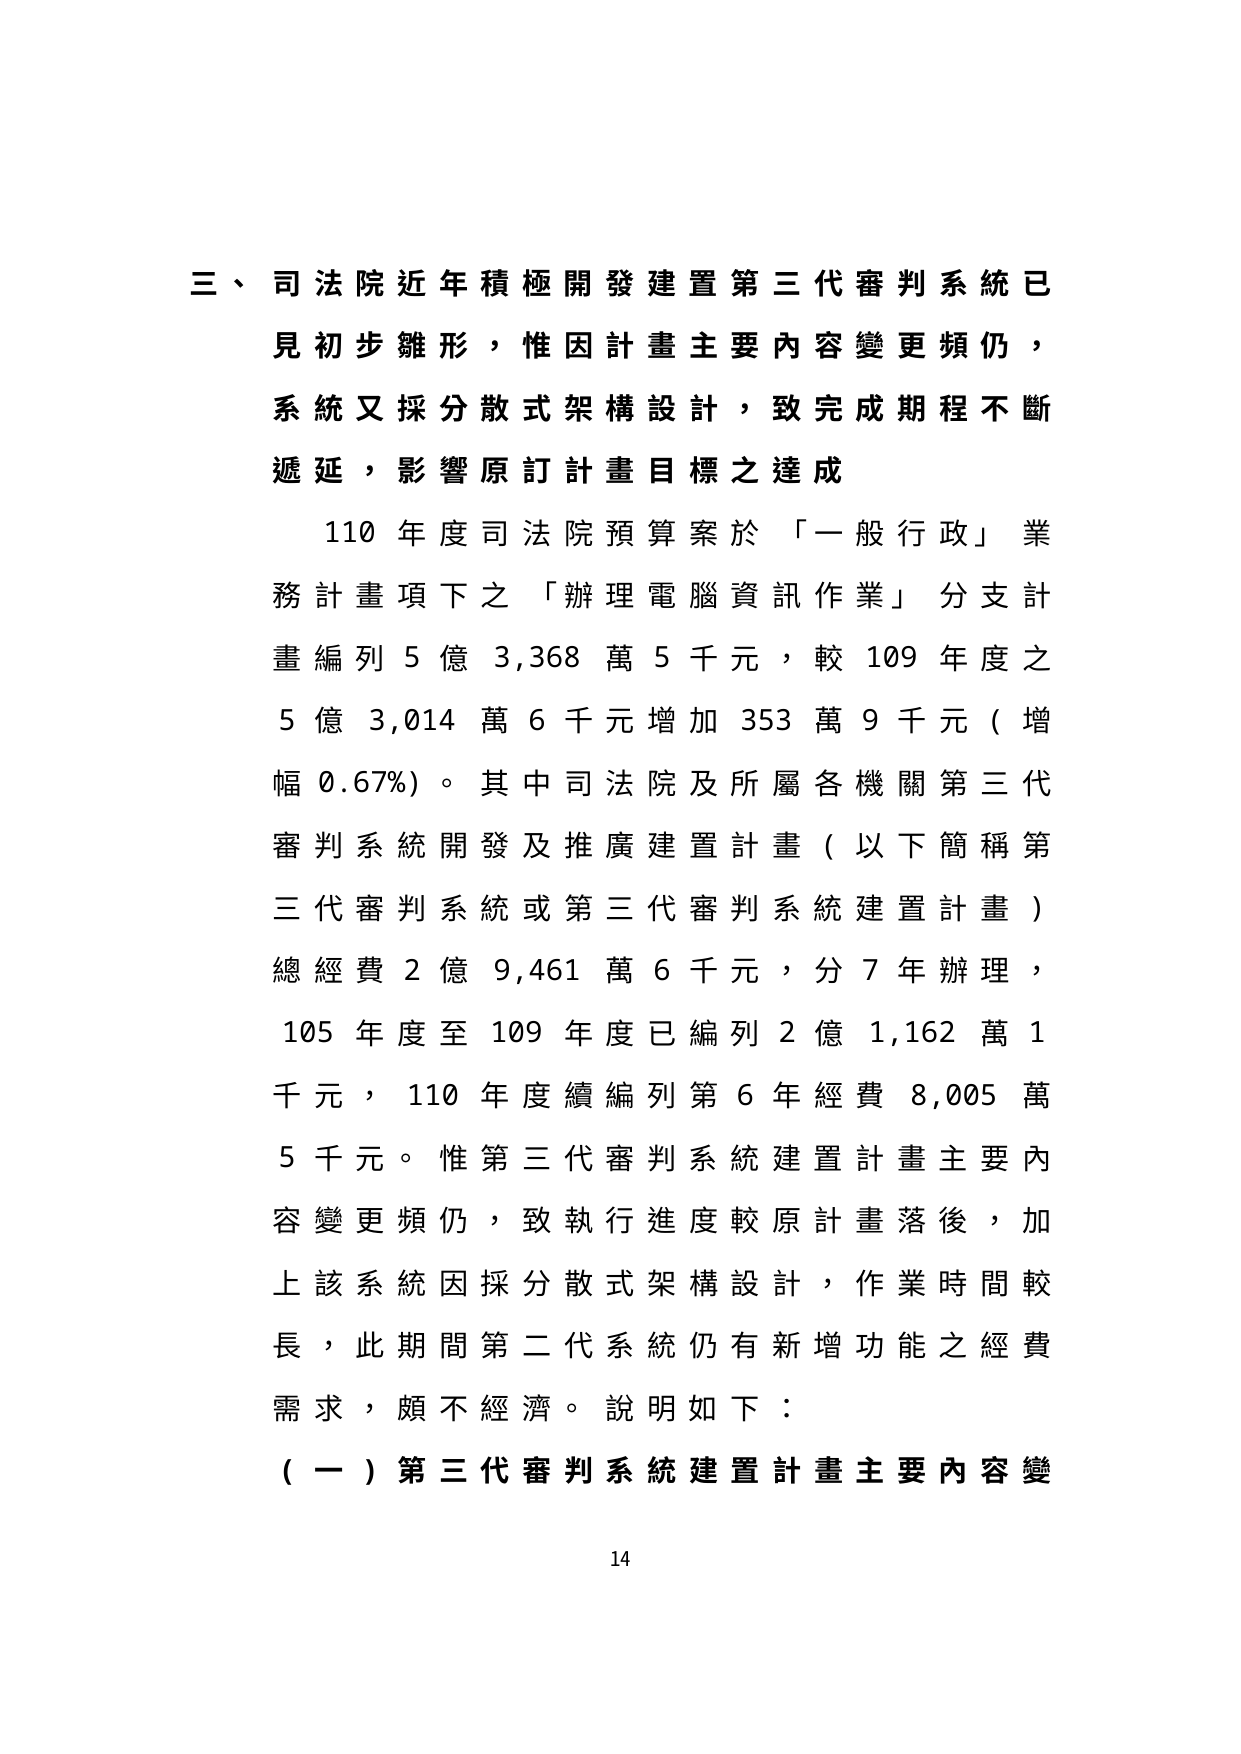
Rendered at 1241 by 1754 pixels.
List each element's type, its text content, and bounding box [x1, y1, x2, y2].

text (一)第三代審判系統建置計畫主要內容變 [242, 1427, 1058, 1490]
text 110年度司法院預算案於「一般行政」業務計畫項下之「辦理電腦資訊作業」分支計畫編列5億3,368萬5千元，較109年度之5億3,014萬6千元增加353萬9千元(增幅0.67%)。其中司法院及所屬各機關第三代審判系統開發及推廣建置計畫(以下簡稱第三代審判系統或第三代審判系統建置計畫)總經費2億9,461萬6千元，分7年辦理，105年度至109年度已編列2億1,162萬1千元，110年度續編列第6年經費8,005萬5千元。惟第三代審判系統建置計畫主要內容變更頻仍，致執行進度較原計畫落後，加上該系統因採分散式架構設計，作業時間較長，此期間第二代系統仍有新增功能之經費需求，頗不經濟。說明如下： [242, 490, 1058, 1427]
text 三、司法院近年積極開發建置第三代審判系統已見初步雛形，惟因計畫主要內容變更頻仍，系統又採分散式架構設計，致完成期程不斷遞延，影響原訂計畫目標之達成 [183, 240, 1058, 490]
